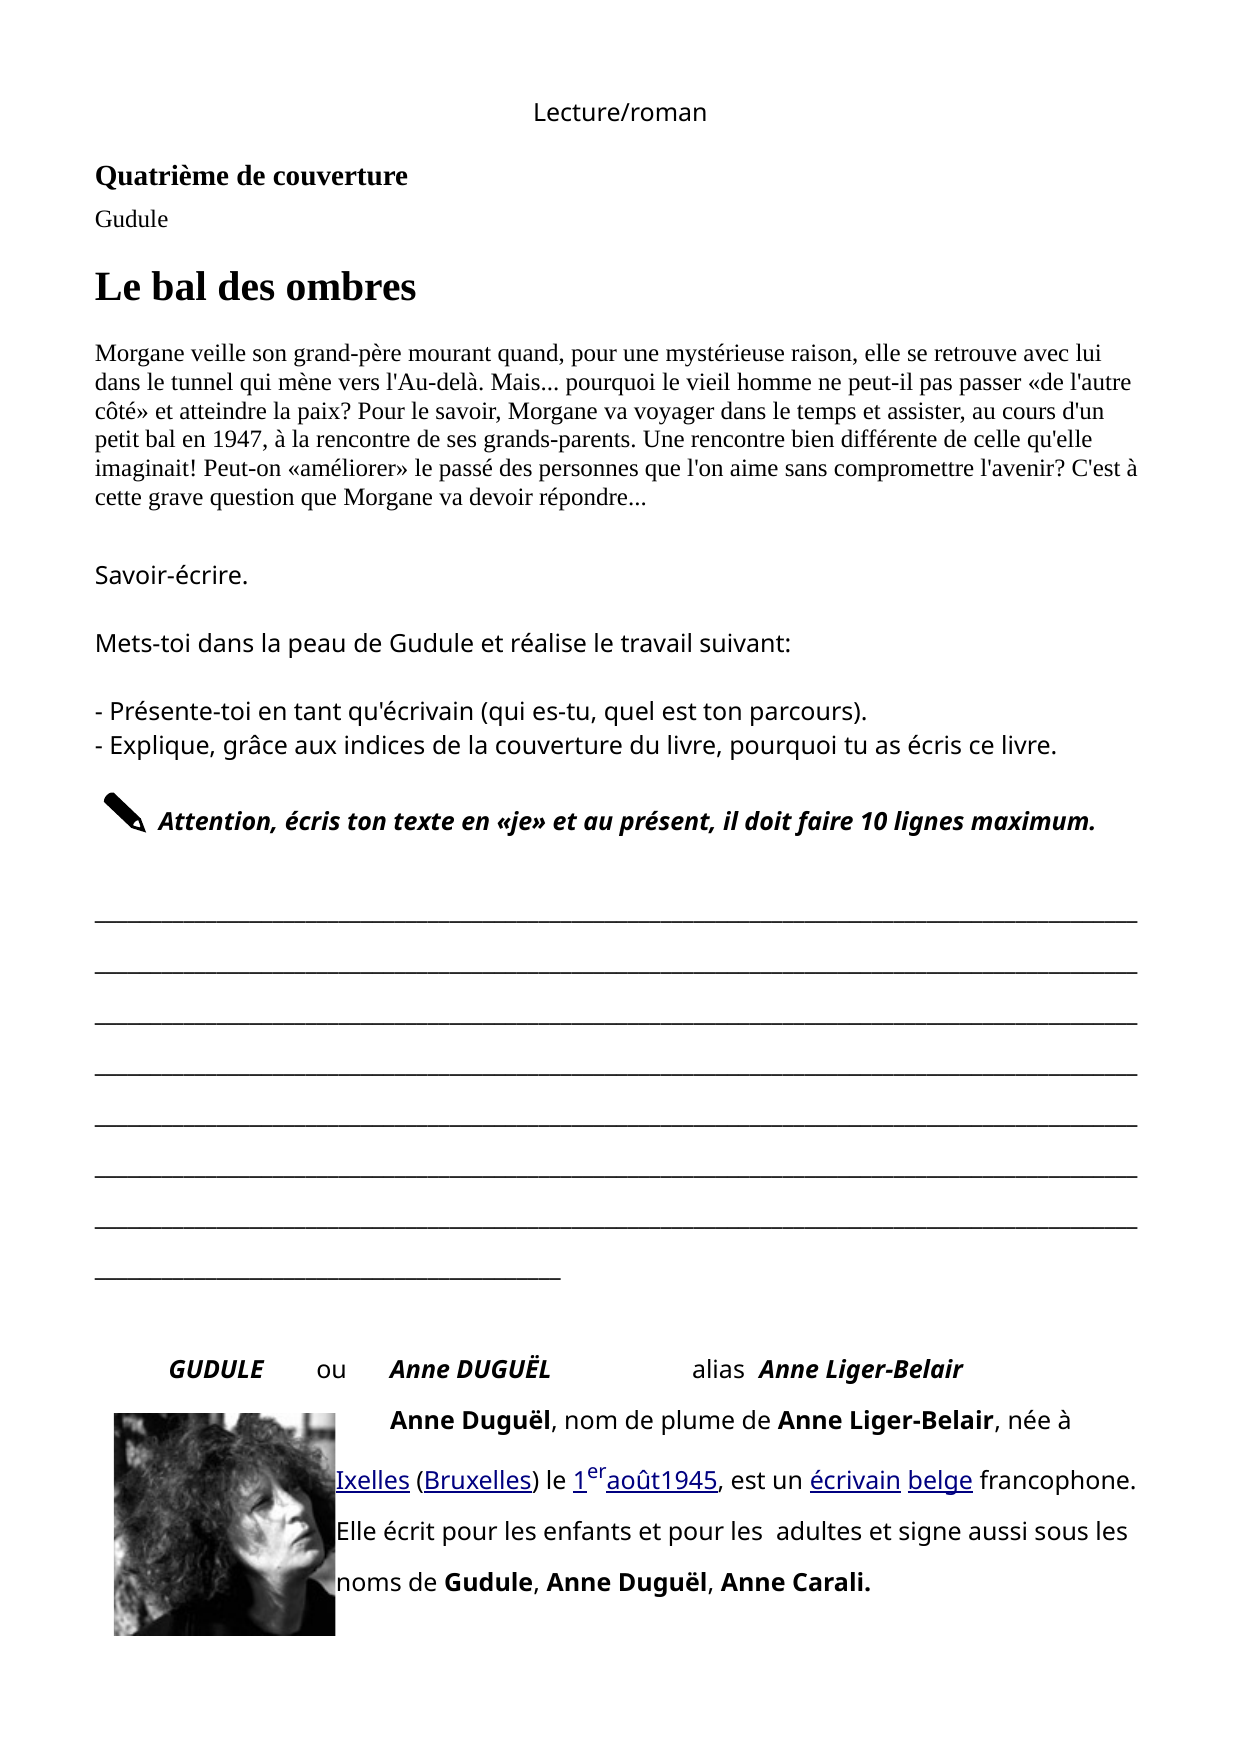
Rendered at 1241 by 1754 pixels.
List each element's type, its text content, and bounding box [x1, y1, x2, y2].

text Anne Duguël, nom de plume de Anne Liger-Belair, née à Ixelles (Bruxelles) le 1eraoût1945, est un écrivain belge francophone. Elle écrit pour les enfants et pour les adultes et signe aussi sous les noms de Gudule, Anne Duguël, Anne Carali. [94, 1403, 1146, 1598]
text Savoir-écrire. Mets-toi dans la peau de Gudule et réalise le travail suivant: [94, 557, 1146, 693]
picture [113, 1413, 336, 1636]
text GUDULE ou Anne DUGUËL alias Anne Liger-Belair [94, 1352, 1146, 1386]
text - Explique, grâce aux indices de la couverture du livre, pourquoi tu as écris ce livre. $ Attention, écris ton texte en «je» et au présent, il doit faire 10 lignes maximum. [94, 728, 1146, 841]
subtitle Quatrième de couverture [94, 158, 1146, 192]
text Gudule Le bal des ombres Morgane veille son grand-père mourant quand, pour une mystérieuse raison, elle se retrouve avec lui dans le tunnel qui mène vers l'Au-delà. Mais... pourquoi le vieil homme ne peut-il pas passer «de l'autre côté» et atteindre la paix? Pour le savoir, Morgane va voyager dans le temps et assister, au cours d'un petit bal en 1947, à la rencontre de ses grands-parents. Une rencontre bien différente de celle qu'elle imaginait! Peut-on «améliorer» le passé des personnes que l'on aime sans compromettre l'avenir? C'est à cette grave question que Morgane va devoir répondre... [94, 204, 1146, 511]
text ____________________________________________________________________________________________________________________________________________________________________________________________________________________________________________________________________________________________________________________________________________________________________________________________________________________________________________________________________________________________________________________________________________________________________________________________________________________________________________________________________________________________________________________________ [94, 841, 1146, 1335]
text - Présente-toi en tant qu'écrivain (qui es-tu, quel est ton parcours). [94, 693, 1146, 728]
